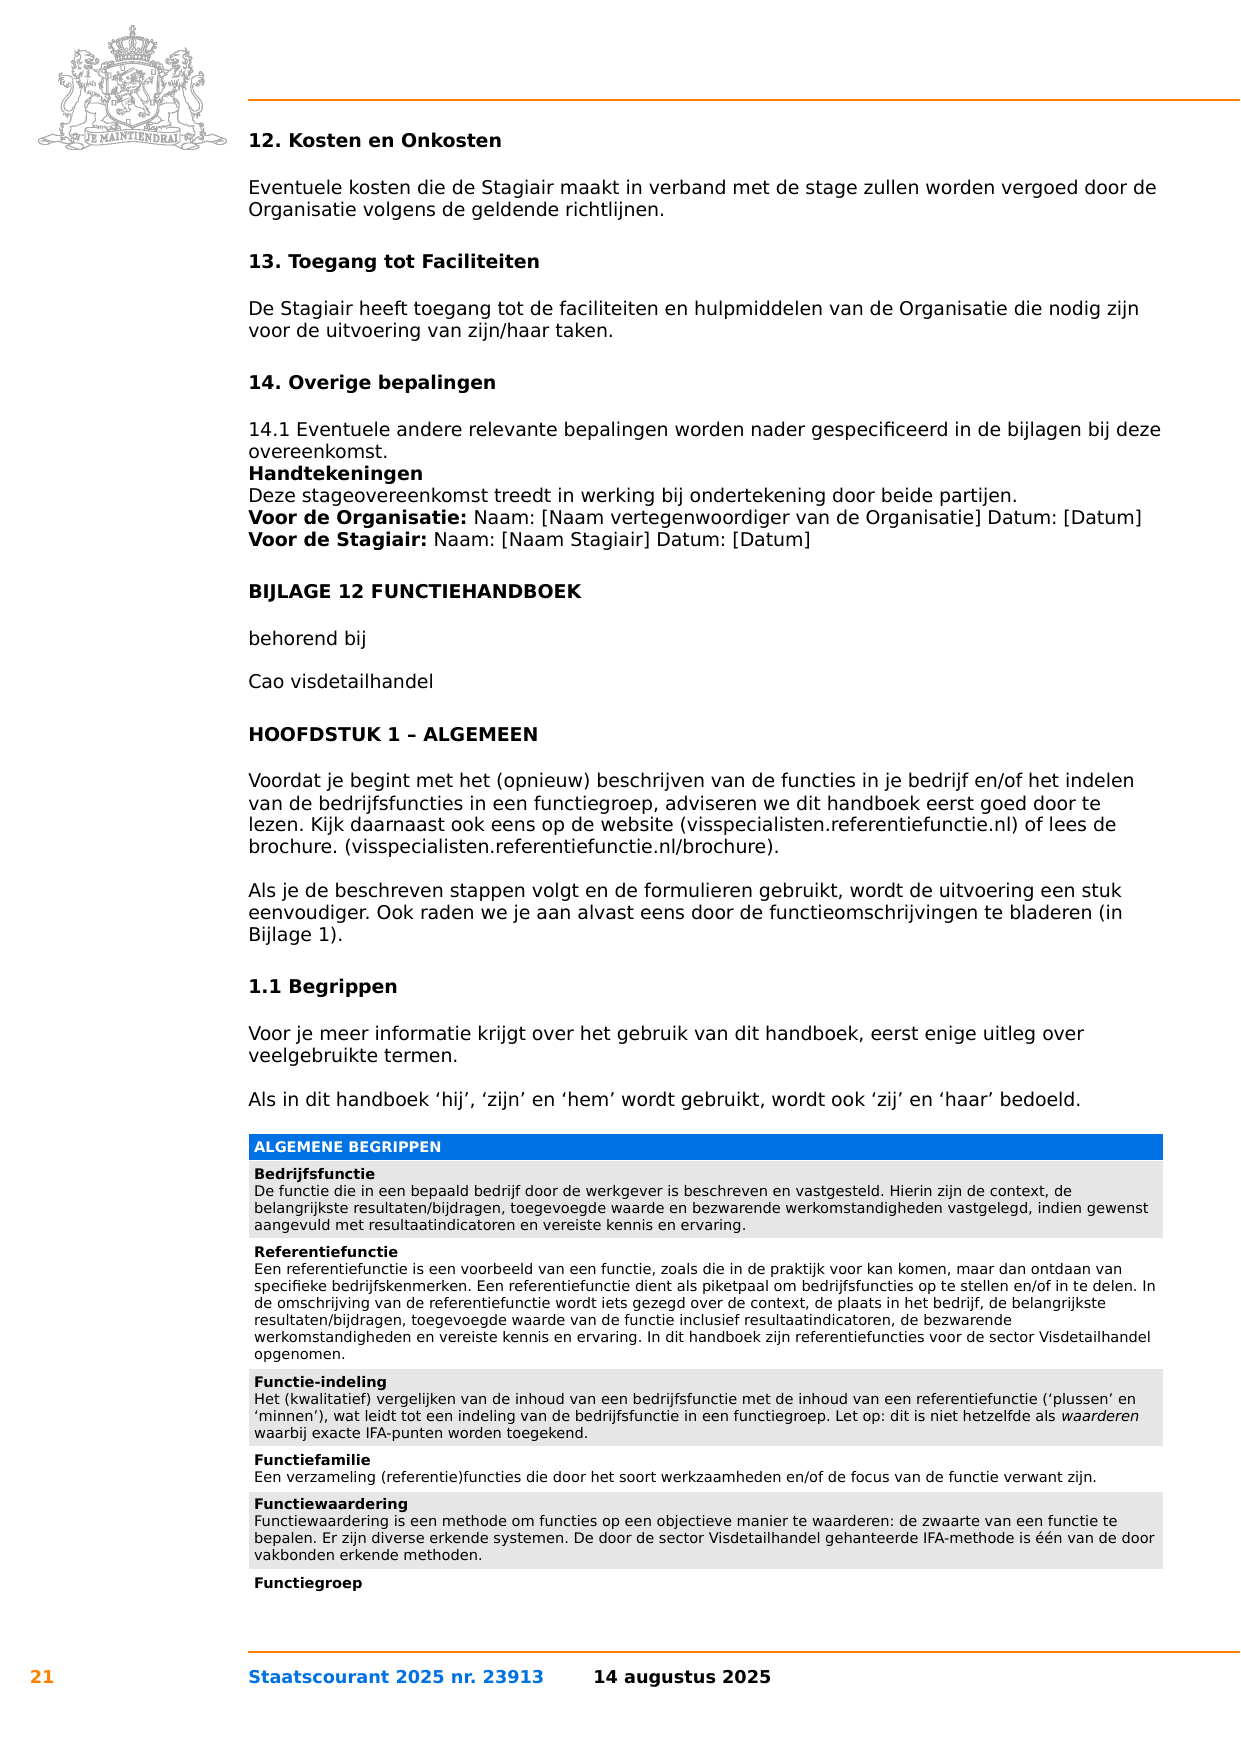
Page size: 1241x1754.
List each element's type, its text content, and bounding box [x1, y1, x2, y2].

table_header ALGEMENE BEGRIPPEN [249, 1134, 1163, 1160]
text De Stagiair heeft toegang tot de faciliteiten en hulpmiddelen van de Organisatie die nodig zijn voor de uitvoering van zijn/haar taken. [248, 298, 1163, 342]
text behorend bij [248, 628, 1163, 649]
text Als in dit handboek ‘hij’, ‘zijn’ en ‘hem’ wordt gebruikt, wordt ook ‘zij’ en ‘haar’ bedoeld. [248, 1089, 1163, 1111]
table_cell Functiewaardering Functiewaardering is een methode om functies op een objectieve manier te waarderen: de zwaarte van een functie te bepalen. Er zijn diverse erkende systemen. De door de sector Visdetailhandel gehanteerde IFA-methode is één van de door vakbonden erkende methoden. [249, 1492, 1163, 1569]
text Voordat je begint met het (opnieuw) beschrijven van de functies in je bedrijf en/of het indelen van de bedrijfsfuncties in een functiegroep, adviseren we dit handboek eerst goed door te lezen. Kijk daarnaast ook eens op de website (visspecialisten.referentiefunctie.nl) of lees de brochure. (visspecialisten.referentiefunctie.nl/brochure). [248, 770, 1163, 858]
subtitle 1.1 Begrippen [248, 976, 1163, 998]
table_cell Functie-indeling Het (kwalitatief) vergelijken van de inhoud van een bedrijfsfunctie met de inhoud van een referentiefunctie (‘plussen’ en ‘minnen’), wat leidt tot een indeling van de bedrijfsfunctie in een functiegroep. Let op: dit is niet hetzelfde als waarderen waarbij exacte IFA-punten worden toegekend. [249, 1369, 1163, 1446]
text Voor de Organisatie: Naam: [Naam vertegenwoordiger van de Organisatie] Datum: [Datum] [248, 507, 1163, 529]
subtitle 12. Kosten en Onkosten [248, 130, 1163, 152]
text Voor de Stagiair: Naam: [Naam Stagiair] Datum: [Datum] [248, 529, 1163, 551]
subtitle 14. Overige bepalingen [248, 372, 1163, 394]
subtitle HOOFDSTUK 1 – ALGEMEEN [248, 723, 1163, 745]
text 14.1 Eventuele andere relevante bepalingen worden nader gespecificeerd in de bijlagen bij deze overeenkomst. [248, 419, 1163, 463]
table_cell Referentiefunctie Een referentiefunctie is een voorbeeld van een functie, zoals die in de praktijk voor kan komen, maar dan ontdaan van specifieke bedrijfskenmerken. Een referentiefunctie dient als piketpaal om bedrijfsfuncties op te stellen en/of in te delen. In de omschrijving van de referentiefunctie wordt iets gezegd over de context, de plaats in het bedrijf, de belangrijkste resultaten/bijdragen, toegevoegde waarde van de functie inclusief resultaatindicatoren, de bezwarende werkomstandigheden en vereiste kennis en ervaring. In dit handboek zijn referentiefuncties voor de sector Visdetailhandel opgenomen. [249, 1240, 1163, 1368]
picture [38, 25, 227, 150]
text Voor je meer informatie krijgt over het gebruik van dit handboek, eerst enige uitleg over veelgebruikte termen. [248, 1023, 1163, 1067]
table_cell Functiefamilie Een verzameling (referentie)functies die door het soort werkzaamheden en/of de focus van de functie verwant zijn. [249, 1447, 1163, 1491]
text Cao visdetailhandel [248, 671, 1163, 693]
subtitle BIJLAGE 12 FUNCTIEHANDBOEK [248, 581, 1163, 603]
table_cell Functiegroep [249, 1570, 1163, 1596]
text Als je de beschreven stappen volgt en de formulieren gebruikt, wordt de uitvoering een stuk eenvoudiger. Ook raden we je aan alvast eens door de functieomschrijvingen te bladeren (in Bijlage 1). [248, 880, 1163, 946]
text Handtekeningen [248, 463, 1163, 485]
text Deze stageovereenkomst treedt in werking bij ondertekening door beide partijen. [248, 485, 1163, 507]
text Eventuele kosten die de Stagiair maakt in verband met de stage zullen worden vergoed door de Organisatie volgens de geldende richtlijnen. [248, 177, 1163, 221]
table_cell Bedrijfsfunctie De functie die in een bepaald bedrijf door de werkgever is beschreven en vastgesteld. Hierin zijn de context, de belangrijkste resultaten/bijdragen, toegevoegde waarde en bezwarende werkomstandigheden vastgelegd, indien gewenst aangevuld met resultaatindicatoren en vereiste kennis en ervaring. [249, 1161, 1163, 1238]
subtitle 13. Toegang tot Faciliteiten [248, 251, 1163, 273]
